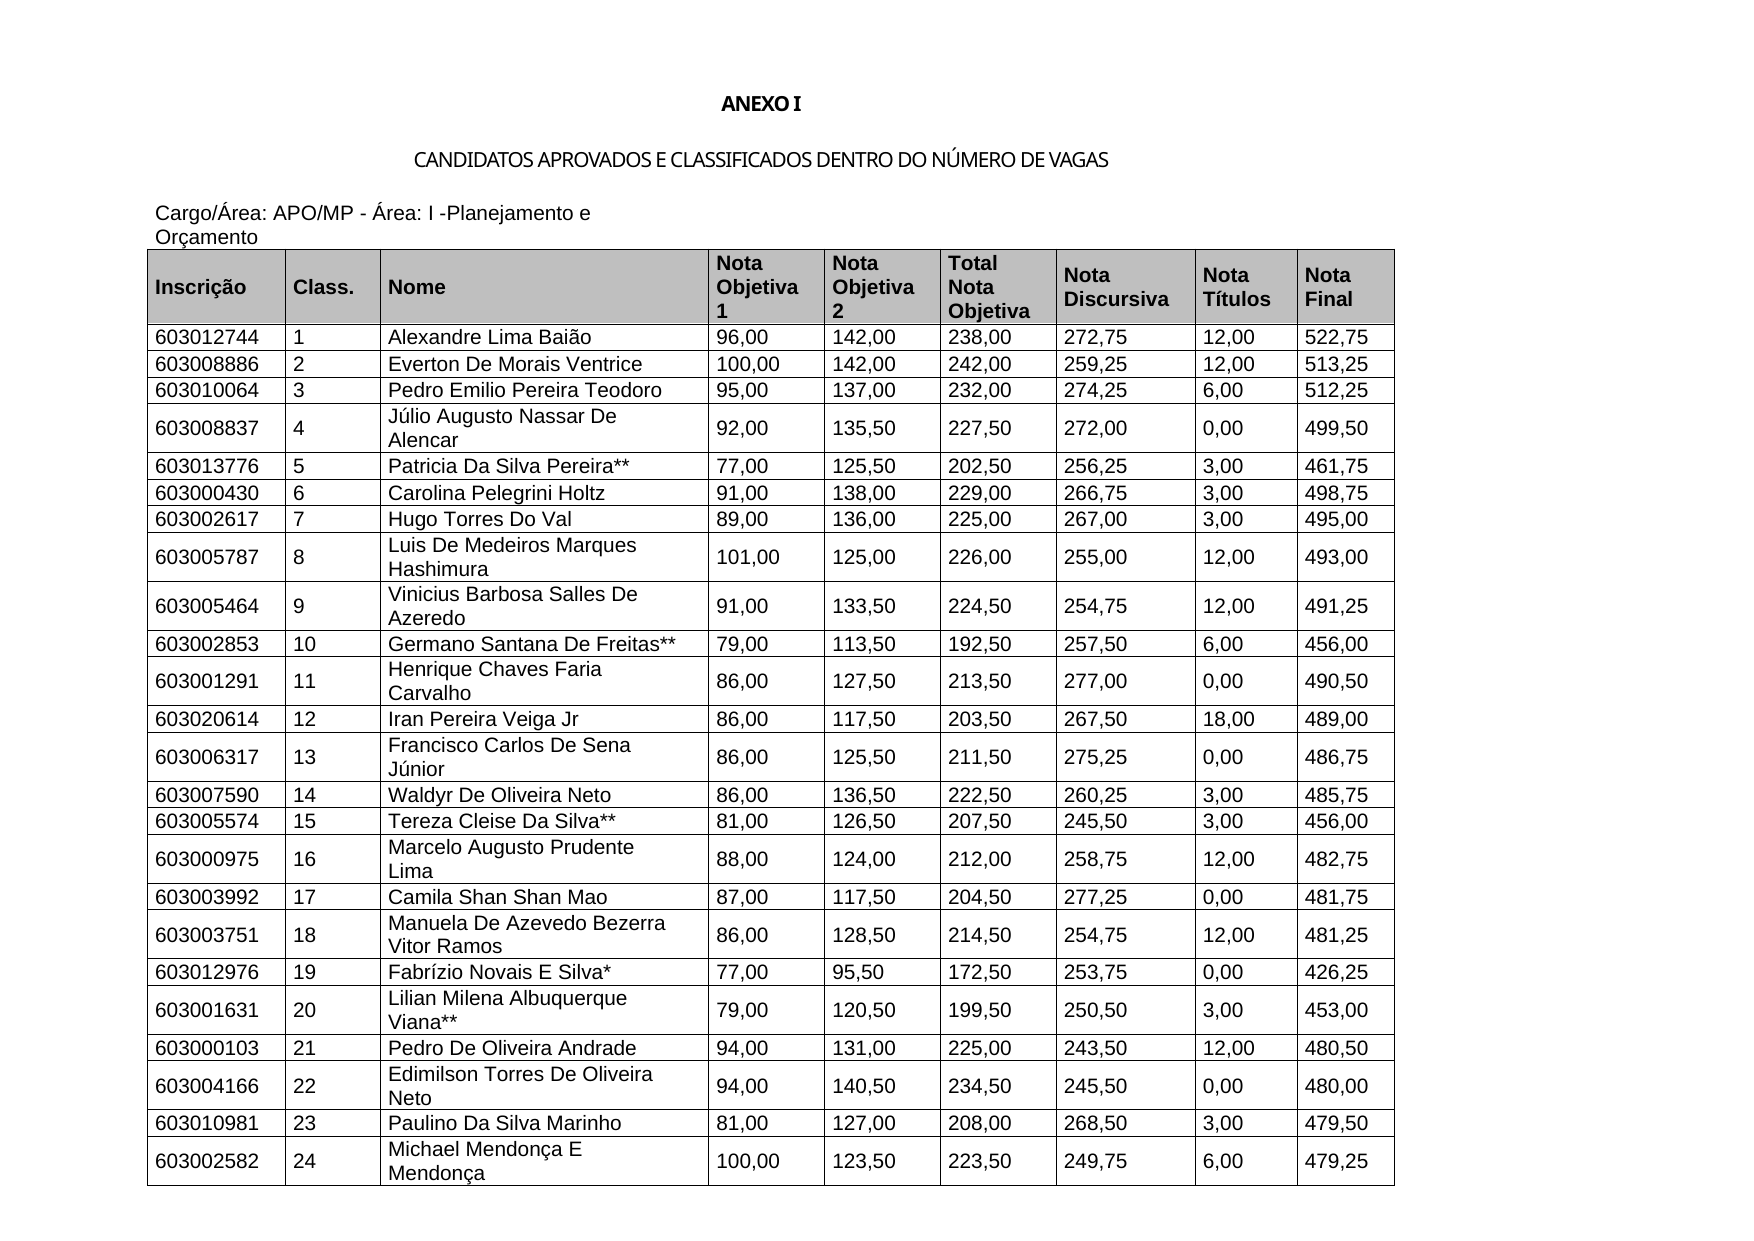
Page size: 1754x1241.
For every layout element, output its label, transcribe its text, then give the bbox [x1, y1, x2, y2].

table_cell 3,00 [1196, 782, 1297, 807]
table_cell 127,50 [825, 657, 940, 705]
table_cell 133,50 [825, 582, 940, 630]
table_cell 255,00 [1057, 533, 1195, 581]
table_cell 91,00 [709, 582, 824, 630]
table_cell 86,00 [709, 706, 824, 732]
table_cell 88,00 [709, 835, 824, 883]
table_cell 3,00 [1196, 1110, 1297, 1136]
table_cell 479,50 [1298, 1110, 1394, 1136]
table_cell 0,00 [1196, 1061, 1297, 1109]
table_cell 13 [286, 733, 380, 781]
table_cell 131,00 [825, 1035, 940, 1060]
table_header ANEXO I [148, 89, 1394, 117]
table_cell 19 [286, 959, 380, 985]
table_cell [381, 117, 709, 146]
table_cell 227,50 [941, 404, 1056, 452]
table_cell 259,25 [1057, 351, 1195, 377]
table_cell Germano Santana De Freitas** [381, 631, 708, 656]
table_cell 226,00 [941, 533, 1056, 581]
table_cell 142,00 [825, 351, 940, 377]
table_cell Marcelo Augusto Prudente Lima [381, 835, 708, 883]
table_cell Luis De Medeiros Marques Hashimura [381, 533, 708, 581]
table_cell [941, 174, 1056, 201]
table_cell 256,25 [1057, 453, 1195, 479]
table_cell 208,00 [941, 1110, 1056, 1136]
table_cell 124,00 [825, 835, 940, 883]
table_cell 234,50 [941, 1061, 1056, 1109]
table_cell 117,50 [825, 706, 940, 732]
table_cell 12,00 [1196, 835, 1297, 883]
table_cell 86,00 [709, 782, 824, 807]
table_cell 493,00 [1298, 533, 1394, 581]
table_cell 12,00 [1196, 1035, 1297, 1060]
table_cell [825, 201, 941, 248]
table_cell 491,25 [1298, 582, 1394, 630]
table_cell 11 [286, 657, 380, 705]
table_cell 18 [286, 910, 380, 958]
table_cell 1 [286, 325, 380, 350]
table_cell 12,00 [1196, 351, 1297, 377]
table_cell 12 [286, 706, 380, 732]
table_cell Pedro Emilio Pereira Teodoro [381, 378, 708, 403]
table_cell [1056, 174, 1195, 201]
table_cell 277,25 [1057, 884, 1195, 909]
table_cell Nome [381, 250, 708, 323]
table_cell 22 [286, 1061, 380, 1109]
table_cell 480,00 [1298, 1061, 1394, 1109]
table_cell 81,00 [709, 1110, 824, 1136]
table_cell 603020614 [148, 706, 285, 732]
table_cell 461,75 [1298, 453, 1394, 479]
table_cell 238,00 [941, 325, 1056, 350]
table_cell 479,25 [1298, 1137, 1394, 1185]
table_cell 482,75 [1298, 835, 1394, 883]
table_cell Paulino Da Silva Marinho [381, 1110, 708, 1136]
table_cell 18,00 [1196, 706, 1297, 732]
table_cell 79,00 [709, 986, 824, 1034]
table_cell [941, 201, 1056, 248]
table_cell 125,50 [825, 733, 940, 781]
table_cell 14 [286, 782, 380, 807]
table_cell 20 [286, 986, 380, 1034]
table_cell 277,00 [1057, 657, 1195, 705]
table_cell Michael Mendonça E Mendonça [381, 1137, 708, 1185]
table_cell 94,00 [709, 1035, 824, 1060]
table_cell 603007590 [148, 782, 285, 807]
table_cell 113,50 [825, 631, 940, 656]
table_cell 481,25 [1298, 910, 1394, 958]
table_cell 480,50 [1298, 1035, 1394, 1060]
table_cell 21 [286, 1035, 380, 1060]
table_cell 9 [286, 582, 380, 630]
table_cell 603002582 [148, 1137, 285, 1185]
table_cell 6,00 [1196, 378, 1297, 403]
table_cell 95,50 [825, 959, 940, 985]
table_cell 136,00 [825, 506, 940, 532]
table_cell 117,50 [825, 884, 940, 909]
table_cell 223,50 [941, 1137, 1056, 1185]
table_cell 489,00 [1298, 706, 1394, 732]
table_cell 100,00 [709, 1137, 824, 1185]
table_cell Camila Shan Shan Mao [381, 884, 708, 909]
table_cell 266,75 [1057, 480, 1195, 505]
table_cell 456,00 [1298, 631, 1394, 656]
table_cell 250,50 [1057, 986, 1195, 1034]
table_cell 272,00 [1057, 404, 1195, 452]
table_cell 3,00 [1196, 480, 1297, 505]
table_cell [1056, 201, 1195, 248]
table_cell 245,50 [1057, 1061, 1195, 1109]
table_cell Class. [286, 250, 380, 323]
table_cell 453,00 [1298, 986, 1394, 1034]
table_cell 199,50 [941, 986, 1056, 1034]
table_cell Everton De Morais Ventrice [381, 351, 708, 377]
table_cell 603004166 [148, 1061, 285, 1109]
table_cell 101,00 [709, 533, 824, 581]
table_cell Carolina Pelegrini Holtz [381, 480, 708, 505]
table_cell 267,00 [1057, 506, 1195, 532]
table_cell 120,50 [825, 986, 940, 1034]
table_cell 6,00 [1196, 631, 1297, 656]
table_cell 254,75 [1057, 582, 1195, 630]
table_cell 125,00 [825, 533, 940, 581]
table_cell 3,00 [1196, 808, 1297, 834]
table_cell [709, 201, 825, 248]
table_cell 225,00 [941, 506, 1056, 532]
table_cell 603008886 [148, 351, 285, 377]
table_cell 96,00 [709, 325, 824, 350]
table_cell Inscrição [148, 250, 285, 323]
table_cell Nota Objetiva 2 [825, 250, 940, 323]
table_cell 5 [286, 453, 380, 479]
table_cell [709, 117, 825, 146]
table_cell 3,00 [1196, 986, 1297, 1034]
table_cell 86,00 [709, 733, 824, 781]
table_cell 481,75 [1298, 884, 1394, 909]
table_cell 86,00 [709, 910, 824, 958]
table_cell 603010064 [148, 378, 285, 403]
table_cell 12,00 [1196, 325, 1297, 350]
table_cell [148, 174, 286, 201]
table_cell 225,00 [941, 1035, 1056, 1060]
table_cell 7 [286, 506, 380, 532]
table_cell 91,00 [709, 480, 824, 505]
table_cell 77,00 [709, 959, 824, 985]
table_cell 499,50 [1298, 404, 1394, 452]
table_cell 207,50 [941, 808, 1056, 834]
table_cell 100,00 [709, 351, 824, 377]
table_cell 94,00 [709, 1061, 824, 1109]
table_cell Júlio Augusto Nassar De Alencar [381, 404, 708, 452]
table_cell Waldyr De Oliveira Neto [381, 782, 708, 807]
table_cell 224,50 [941, 582, 1056, 630]
table_cell Alexandre Lima Baião [381, 325, 708, 350]
table_cell 79,00 [709, 631, 824, 656]
table_cell 490,50 [1298, 657, 1394, 705]
table_cell 16 [286, 835, 380, 883]
table_cell 258,75 [1057, 835, 1195, 883]
table_cell 456,00 [1298, 808, 1394, 834]
table_cell 243,50 [1057, 1035, 1195, 1060]
table_cell [286, 174, 381, 201]
table_cell 603012744 [148, 325, 285, 350]
table_cell 242,00 [941, 351, 1056, 377]
table_cell 603005787 [148, 533, 285, 581]
table_cell 0,00 [1196, 959, 1297, 985]
table_cell Iran Pereira Veiga Jr [381, 706, 708, 732]
table_cell Tereza Cleise Da Silva** [381, 808, 708, 834]
table_cell Pedro De Oliveira Andrade [381, 1035, 708, 1060]
table_cell [1297, 117, 1394, 146]
table_cell [1297, 174, 1394, 201]
table_cell [1297, 201, 1394, 248]
table_cell 126,50 [825, 808, 940, 834]
table_cell 77,00 [709, 453, 824, 479]
table_cell 603002853 [148, 631, 285, 656]
table_cell 222,50 [941, 782, 1056, 807]
table_cell Fabrízio Novais E Silva* [381, 959, 708, 985]
table_cell 253,75 [1057, 959, 1195, 985]
table_cell 229,00 [941, 480, 1056, 505]
table_cell 272,75 [1057, 325, 1195, 350]
table_cell 17 [286, 884, 380, 909]
table_cell Lilian Milena Albuquerque Viana** [381, 986, 708, 1034]
table_cell Francisco Carlos De Sena Júnior [381, 733, 708, 781]
table_cell 172,50 [941, 959, 1056, 985]
table_cell 2 [286, 351, 380, 377]
table_cell Patricia Da Silva Pereira** [381, 453, 708, 479]
table_cell 603003992 [148, 884, 285, 909]
table_cell 603000103 [148, 1035, 285, 1060]
table_cell 0,00 [1196, 884, 1297, 909]
table_cell 603010981 [148, 1110, 285, 1136]
table_cell 123,50 [825, 1137, 940, 1185]
table_cell 513,25 [1298, 351, 1394, 377]
table_cell 249,75 [1057, 1137, 1195, 1185]
table_cell 0,00 [1196, 404, 1297, 452]
table_cell Manuela De Azevedo Bezerra Vitor Ramos [381, 910, 708, 958]
table_cell 211,50 [941, 733, 1056, 781]
table_cell 3 [286, 378, 380, 403]
table_cell 204,50 [941, 884, 1056, 909]
table_cell 202,50 [941, 453, 1056, 479]
table_cell Edimilson Torres De Oliveira Neto [381, 1061, 708, 1109]
table_cell 603000430 [148, 480, 285, 505]
table_cell 138,00 [825, 480, 940, 505]
table_cell 603000975 [148, 835, 285, 883]
table_cell 254,75 [1057, 910, 1195, 958]
table_cell 192,50 [941, 631, 1056, 656]
table_cell 232,00 [941, 378, 1056, 403]
table_cell 3,00 [1196, 506, 1297, 532]
table_cell 214,50 [941, 910, 1056, 958]
table_cell 212,00 [941, 835, 1056, 883]
table_cell 213,50 [941, 657, 1056, 705]
table_cell 125,50 [825, 453, 940, 479]
table_cell 603006317 [148, 733, 285, 781]
table_cell CANDIDATOS APROVADOS E CLASSIFICADOS DENTRO DO NÚMERO DE VAGAS [148, 146, 1394, 174]
table_cell 12,00 [1196, 910, 1297, 958]
table_cell 274,25 [1057, 378, 1195, 403]
table_cell 89,00 [709, 506, 824, 532]
table_cell 603013776 [148, 453, 285, 479]
table_cell 135,50 [825, 404, 940, 452]
table_cell Henrique Chaves Faria Carvalho [381, 657, 708, 705]
table_cell 86,00 [709, 657, 824, 705]
table_cell 275,25 [1057, 733, 1195, 781]
table_cell 498,75 [1298, 480, 1394, 505]
table_cell 15 [286, 808, 380, 834]
table_cell 0,00 [1196, 733, 1297, 781]
table_cell 203,50 [941, 706, 1056, 732]
table_cell 140,50 [825, 1061, 940, 1109]
table_cell 24 [286, 1137, 380, 1185]
table_cell 522,75 [1298, 325, 1394, 350]
table_cell 95,00 [709, 378, 824, 403]
table_cell 260,25 [1057, 782, 1195, 807]
table_cell 136,50 [825, 782, 940, 807]
table_cell 603005574 [148, 808, 285, 834]
table_cell 257,50 [1057, 631, 1195, 656]
table_cell 426,25 [1298, 959, 1394, 985]
table_cell 603001631 [148, 986, 285, 1034]
table_cell [709, 174, 825, 201]
table_cell 485,75 [1298, 782, 1394, 807]
table_cell 10 [286, 631, 380, 656]
table_cell 6 [286, 480, 380, 505]
table_cell 4 [286, 404, 380, 452]
table_cell 23 [286, 1110, 380, 1136]
table_cell 87,00 [709, 884, 824, 909]
table_cell Nota Objetiva 1 [709, 250, 824, 323]
table_cell Cargo/Área: APO/MP - Área: I -Planejamento e Orçamento [148, 201, 709, 248]
table_cell 245,50 [1057, 808, 1195, 834]
table_cell 12,00 [1196, 533, 1297, 581]
table_cell [286, 117, 381, 146]
table_cell [1195, 174, 1297, 201]
table_cell 0,00 [1196, 657, 1297, 705]
table_cell Nota Discursiva [1057, 250, 1195, 323]
table_cell 127,00 [825, 1110, 940, 1136]
table_cell 512,25 [1298, 378, 1394, 403]
table_cell 603008837 [148, 404, 285, 452]
table_cell [1195, 201, 1297, 248]
table_cell 12,00 [1196, 582, 1297, 630]
table_cell [825, 117, 941, 146]
table_cell Total Nota Objetiva [941, 250, 1056, 323]
table_cell 267,50 [1057, 706, 1195, 732]
table_cell 6,00 [1196, 1137, 1297, 1185]
table_cell 142,00 [825, 325, 940, 350]
table_cell [1195, 117, 1297, 146]
table_cell Nota Títulos [1196, 250, 1297, 323]
table_cell 603003751 [148, 910, 285, 958]
table_cell 137,00 [825, 378, 940, 403]
table_cell 3,00 [1196, 453, 1297, 479]
table_cell [941, 117, 1056, 146]
table_cell 603012976 [148, 959, 285, 985]
table_cell 495,00 [1298, 506, 1394, 532]
table_cell [1056, 117, 1195, 146]
table_cell 268,50 [1057, 1110, 1195, 1136]
table_cell 8 [286, 533, 380, 581]
table_cell Hugo Torres Do Val [381, 506, 708, 532]
table_cell 486,75 [1298, 733, 1394, 781]
table_cell 92,00 [709, 404, 824, 452]
table_cell 603002617 [148, 506, 285, 532]
table_cell 81,00 [709, 808, 824, 834]
table_cell 603001291 [148, 657, 285, 705]
table_cell [148, 117, 286, 146]
table_cell 128,50 [825, 910, 940, 958]
table_cell Nota Final [1298, 250, 1394, 323]
table_cell [381, 174, 709, 201]
table_cell Vinicius Barbosa Salles De Azeredo [381, 582, 708, 630]
table_cell 603005464 [148, 582, 285, 630]
table_cell [825, 174, 941, 201]
